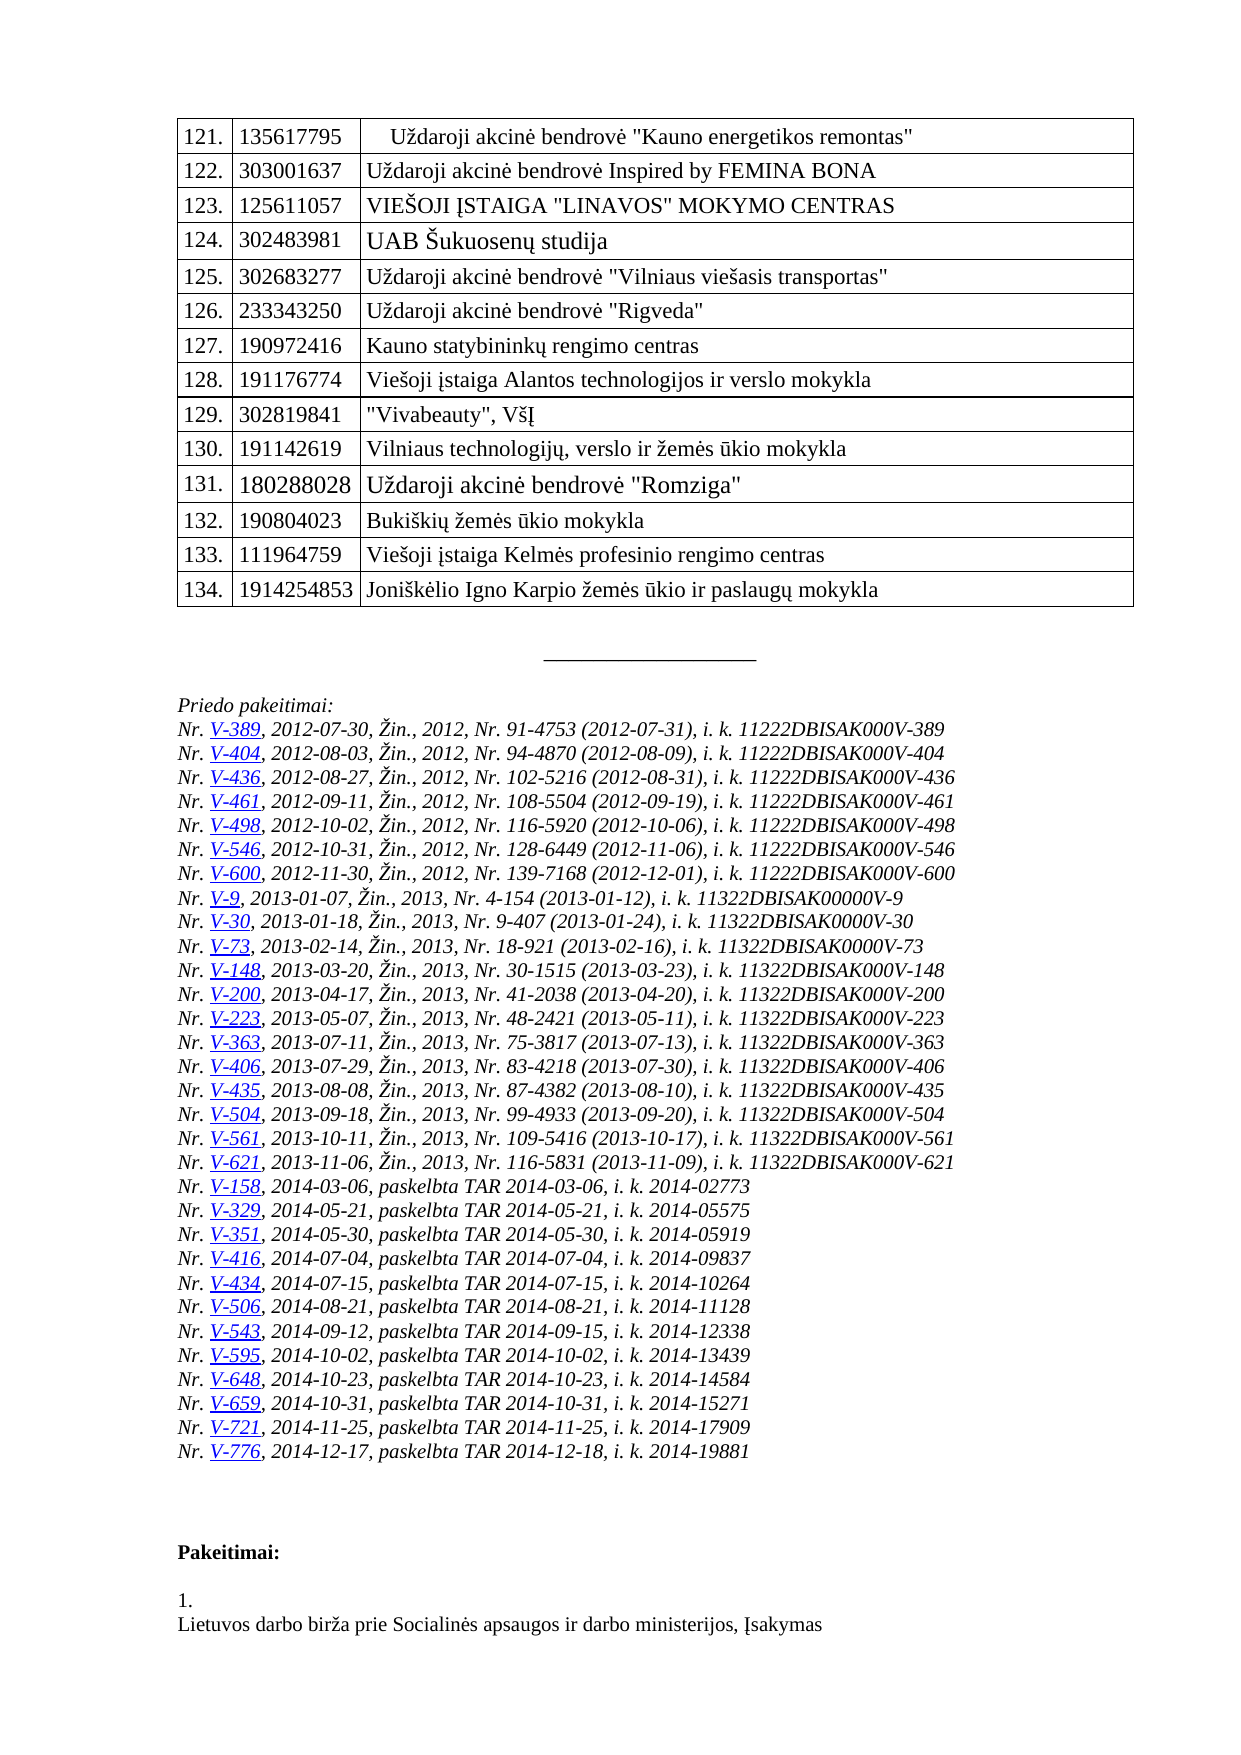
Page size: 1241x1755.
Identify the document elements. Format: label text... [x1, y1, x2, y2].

table_cell 128. [178, 363, 232, 396]
text Nr. V-223, 2013-05-07, Žin., 2013, Nr. 48-2421 (2013-05-11), i. k. 11322DBISAK000V-223 [177, 1006, 1122, 1030]
table_cell 133. [178, 538, 232, 571]
table_cell 121. [178, 119, 232, 153]
text 1. [177, 1588, 1122, 1612]
table_cell 190804023 [233, 503, 360, 537]
table_cell 302819841 [233, 398, 360, 431]
table_cell 130. [178, 432, 232, 465]
table_cell Viešoji įstaiga Kelmės profesinio rengimo centras [361, 538, 1133, 571]
text Lietuvos darbo birža prie Socialinės apsaugos ir darbo ministerijos, Įsakymas [177, 1612, 1122, 1636]
table_cell 190972416 [233, 329, 360, 362]
table_cell "Vivabeauty", VšĮ [361, 398, 1133, 431]
table_cell 180288028 [233, 466, 360, 502]
text Nr. V-406, 2013-07-29, Žin., 2013, Nr. 83-4218 (2013-07-30), i. k. 11322DBISAK000V-406 [177, 1054, 1122, 1078]
table_cell 125611057 [233, 188, 360, 222]
text Nr. V-621, 2013-11-06, Žin., 2013, Nr. 116-5831 (2013-11-09), i. k. 11322DBISAK000V-621 [177, 1150, 1122, 1174]
text Nr. V-506, 2014-08-21, paskelbta TAR 2014-08-21, i. k. 2014-11128 [177, 1294, 1122, 1318]
text Nr. V-73, 2013-02-14, Žin., 2013, Nr. 18-921 (2013-02-16), i. k. 11322DBISAK0000V-73 [177, 933, 1122, 958]
table_cell 111964759 [233, 538, 360, 571]
table_cell 126. [178, 294, 232, 327]
text Priedo pakeitimai: [177, 693, 1122, 717]
text Nr. V-498, 2012-10-02, Žin., 2012, Nr. 116-5920 (2012-10-06), i. k. 11222DBISAK000V-498 [177, 813, 1122, 837]
text Nr. V-30, 2013-01-18, Žin., 2013, Nr. 9-407 (2013-01-24), i. k. 11322DBISAK0000V-30 [177, 909, 1122, 933]
text Nr. V-389, 2012-07-30, Žin., 2012, Nr. 91-4753 (2012-07-31), i. k. 11222DBISAK000V-389 [177, 717, 1122, 741]
text Nr. V-200, 2013-04-17, Žin., 2013, Nr. 41-2038 (2013-04-20), i. k. 11322DBISAK000V-200 [177, 982, 1122, 1006]
table_cell Vilniaus technologijų, verslo ir žemės ūkio mokykla [361, 432, 1133, 465]
table_cell 233343250 [233, 294, 360, 327]
table_cell Uždaroji akcinė bendrovė "Rigveda" [361, 294, 1133, 327]
table_cell 302483981 [233, 223, 360, 258]
table_cell Uždaroji akcinė bendrovė Inspired by FEMINA BONA [361, 154, 1133, 187]
text Nr. V-158, 2014-03-06, paskelbta TAR 2014-03-06, i. k. 2014-02773 [177, 1174, 1122, 1198]
table_cell 124. [178, 223, 232, 258]
table_cell UAB Šukuosenų studija [361, 223, 1133, 258]
text Nr. V-329, 2014-05-21, paskelbta TAR 2014-05-21, i. k. 2014-05575 [177, 1198, 1122, 1222]
text Nr. V-504, 2013-09-18, Žin., 2013, Nr. 99-4933 (2013-09-20), i. k. 11322DBISAK000V-504 [177, 1102, 1122, 1126]
text Nr. V-659, 2014-10-31, paskelbta TAR 2014-10-31, i. k. 2014-15271 [177, 1391, 1122, 1415]
table_cell 134. [178, 572, 232, 606]
table_cell 131. [178, 466, 232, 502]
table_cell 303001637 [233, 154, 360, 187]
text Nr. V-546, 2012-10-31, Žin., 2012, Nr. 128-6449 (2012-11-06), i. k. 11222DBISAK000V-546 [177, 837, 1122, 861]
table_cell 122. [178, 154, 232, 187]
table_cell 125. [178, 260, 232, 293]
text Nr. V-436, 2012-08-27, Žin., 2012, Nr. 102-5216 (2012-08-31), i. k. 11222DBISAK000V-436 [177, 765, 1122, 789]
text Pakeitimai: [177, 1540, 1122, 1564]
text Nr. V-435, 2013-08-08, Žin., 2013, Nr. 87-4382 (2013-08-10), i. k. 11322DBISAK000V-435 [177, 1078, 1122, 1102]
table_cell VIEŠOJI ĮSTAIGA "LINAVOS" MOKYMO CENTRAS [361, 188, 1133, 222]
table_cell 1914254853 [233, 572, 360, 606]
table_cell Bukiškių žemės ūkio mokykla [361, 503, 1133, 537]
text Nr. V-404, 2012-08-03, Žin., 2012, Nr. 94-4870 (2012-08-09), i. k. 11222DBISAK000V-404 [177, 741, 1122, 765]
table_cell Viešoji įstaiga Alantos technologijos ir verslo mokykla [361, 363, 1133, 396]
table_cell 127. [178, 329, 232, 362]
text Nr. V-776, 2014-12-17, paskelbta TAR 2014-12-18, i. k. 2014-19881 [177, 1439, 1122, 1463]
text Nr. V-9, 2013-01-07, Žin., 2013, Nr. 4-154 (2013-01-12), i. k. 11322DBISAK00000V-9 [177, 885, 1122, 909]
table_cell 191176774 [233, 363, 360, 396]
text _________________ [177, 635, 1122, 664]
table_cell Joniškėlio Igno Karpio žemės ūkio ir paslaugų mokykla [361, 572, 1133, 606]
text Nr. V-461, 2012-09-11, Žin., 2012, Nr. 108-5504 (2012-09-19), i. k. 11222DBISAK000V-461 [177, 789, 1122, 813]
text Nr. V-351, 2014-05-30, paskelbta TAR 2014-05-30, i. k. 2014-05919 [177, 1222, 1122, 1246]
text Nr. V-416, 2014-07-04, paskelbta TAR 2014-07-04, i. k. 2014-09837 [177, 1246, 1122, 1270]
text Nr. V-148, 2013-03-20, Žin., 2013, Nr. 30-1515 (2013-03-23), i. k. 11322DBISAK000V-148 [177, 958, 1122, 982]
text Nr. V-434, 2014-07-15, paskelbta TAR 2014-07-15, i. k. 2014-10264 [177, 1270, 1122, 1294]
text Nr. V-595, 2014-10-02, paskelbta TAR 2014-10-02, i. k. 2014-13439 [177, 1343, 1122, 1367]
table_cell 132. [178, 503, 232, 537]
table_cell Kauno statybininkų rengimo centras [361, 329, 1133, 362]
table_cell 135617795 [233, 119, 360, 153]
table_cell Uždaroji akcinė bendrovė "Romziga" [361, 466, 1133, 502]
table_cell Uždaroji akcinė bendrovė "Vilniaus viešasis transportas" [361, 260, 1133, 293]
text Nr. V-561, 2013-10-11, Žin., 2013, Nr. 109-5416 (2013-10-17), i. k. 11322DBISAK000V-561 [177, 1126, 1122, 1150]
text Nr. V-363, 2013-07-11, Žin., 2013, Nr. 75-3817 (2013-07-13), i. k. 11322DBISAK000V-363 [177, 1030, 1122, 1054]
text Nr. V-543, 2014-09-12, paskelbta TAR 2014-09-15, i. k. 2014-12338 [177, 1318, 1122, 1343]
text Nr. V-648, 2014-10-23, paskelbta TAR 2014-10-23, i. k. 2014-14584 [177, 1367, 1122, 1391]
table_cell 123. [178, 188, 232, 222]
text Nr. V-600, 2012-11-30, Žin., 2012, Nr. 139-7168 (2012-12-01), i. k. 11222DBISAK000V-600 [177, 861, 1122, 885]
text Nr. V-721, 2014-11-25, paskelbta TAR 2014-11-25, i. k. 2014-17909 [177, 1415, 1122, 1439]
table_cell Uždaroji akcinė bendrovė "Kauno energetikos remontas" [361, 119, 1133, 153]
table_cell 191142619 [233, 432, 360, 465]
table_cell 129. [178, 398, 232, 431]
table_cell 302683277 [233, 260, 360, 293]
